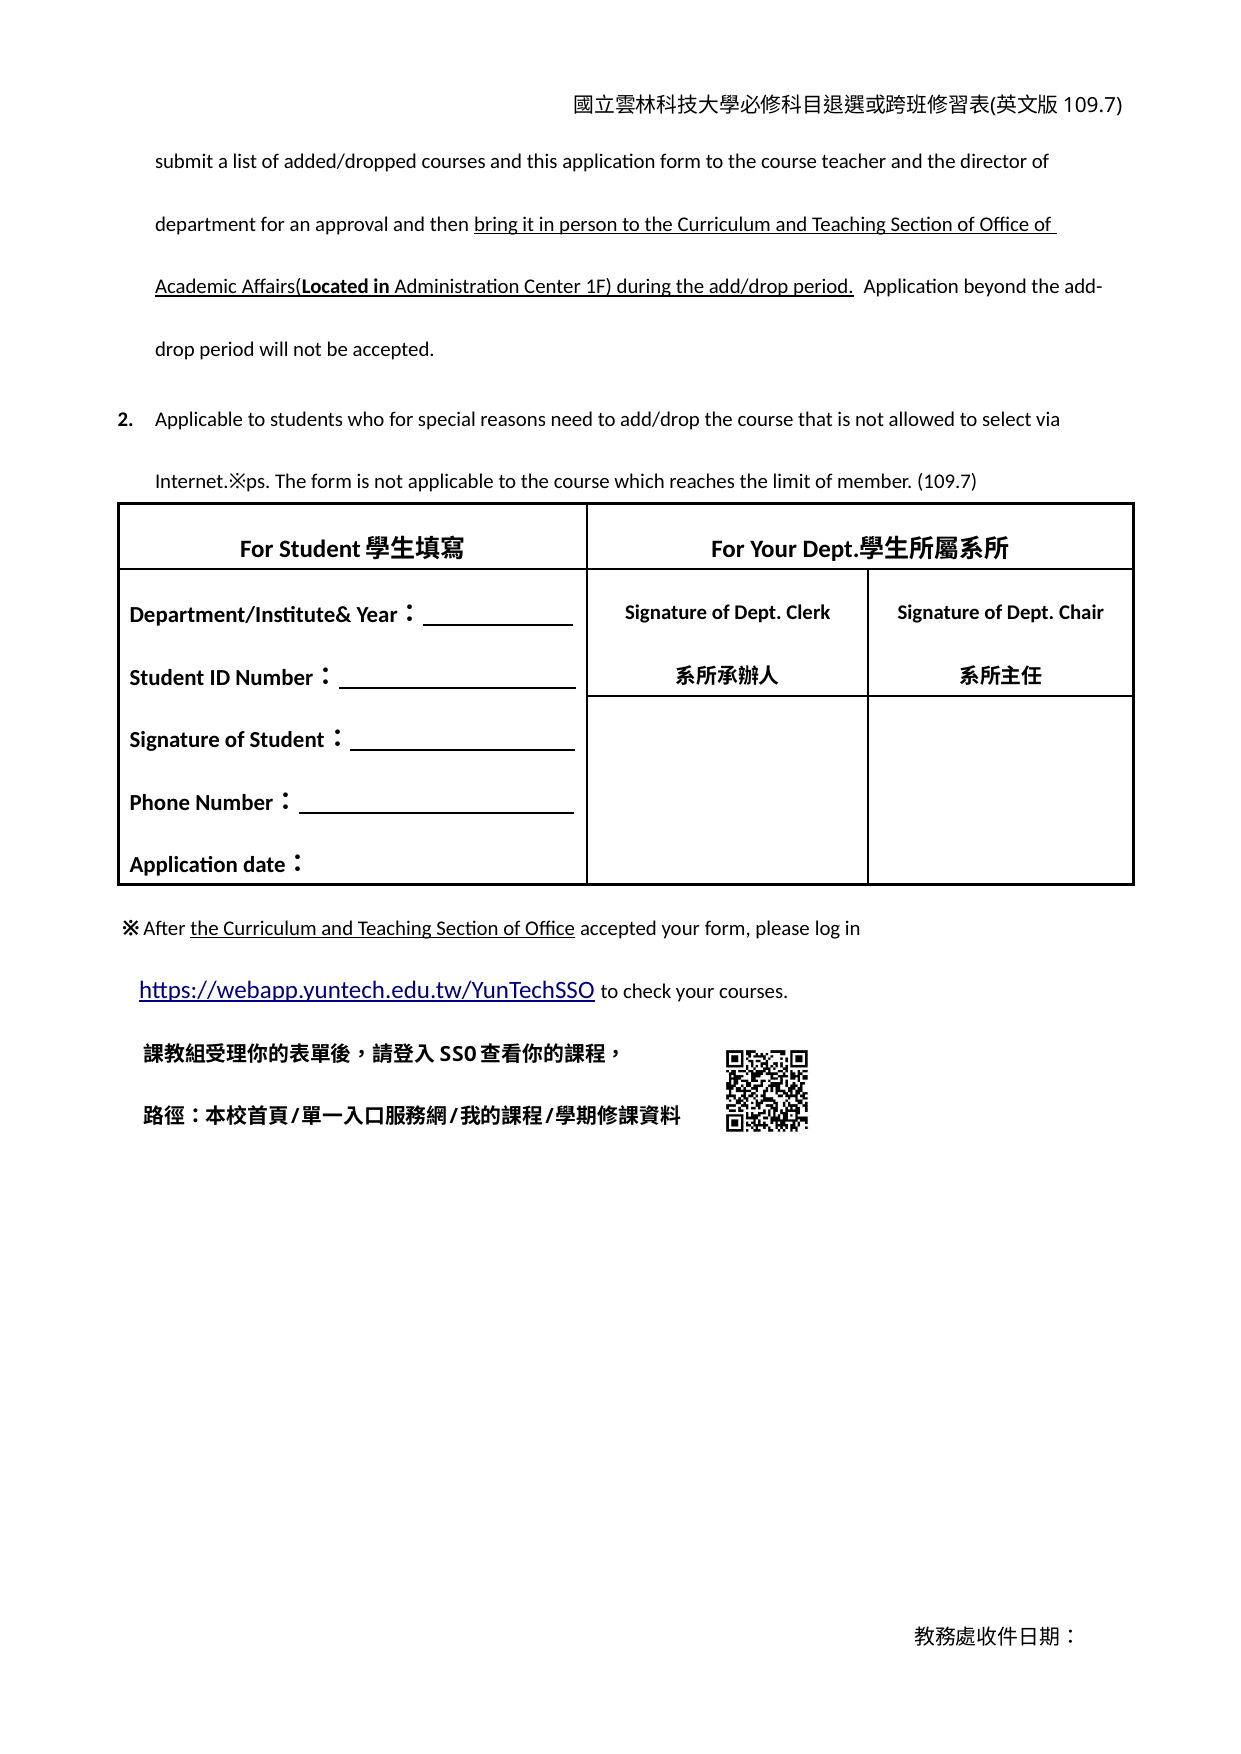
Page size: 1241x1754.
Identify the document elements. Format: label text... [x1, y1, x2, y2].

text [815, 1073, 1122, 1136]
text 課教組受理你的表單後，請登入SSO查看你的課程， [118, 1011, 1122, 1073]
table_header For Your Dept.學生所屬系所 [588, 505, 1132, 568]
text 路徑：本校首頁/單一入口服務網/我的課程/學期修課資料 [118, 1073, 716, 1136]
text ※After the Curriculum and Teaching Section of Office accepted your form, please log in https://webapp.yuntech.edu.tw/YunTechSSO to check your courses. [118, 886, 1122, 1011]
table_header For Student學生填寫 [120, 505, 586, 568]
list Applicable to students who for special reasons need to add/drop the course that is not allowed to select via Internet.※ps. The form is not applicable to the course which reaches the limit of member. (109.7) [117, 377, 1122, 502]
table_cell Signature of Dept. Clerk 系所承辦人 [588, 570, 867, 695]
table_cell [869, 697, 1132, 882]
table_cell Signature of Dept. Chair 系所主任 [869, 570, 1132, 695]
list submit a list of added/dropped courses and this application form to the course teacher and the director of department for an approval and then bring it in person to the Curriculum and Teaching Section of Office of Academic Affairs(Located in Administration Center 1F) during the add/drop period. Application beyond the add-drop period will not be accepted. [117, 120, 1122, 370]
table_cell [588, 697, 867, 882]
table_cell Department/Institute& Year： Student ID Number： Signature of Student： Phone Number： Application date： [120, 570, 586, 882]
